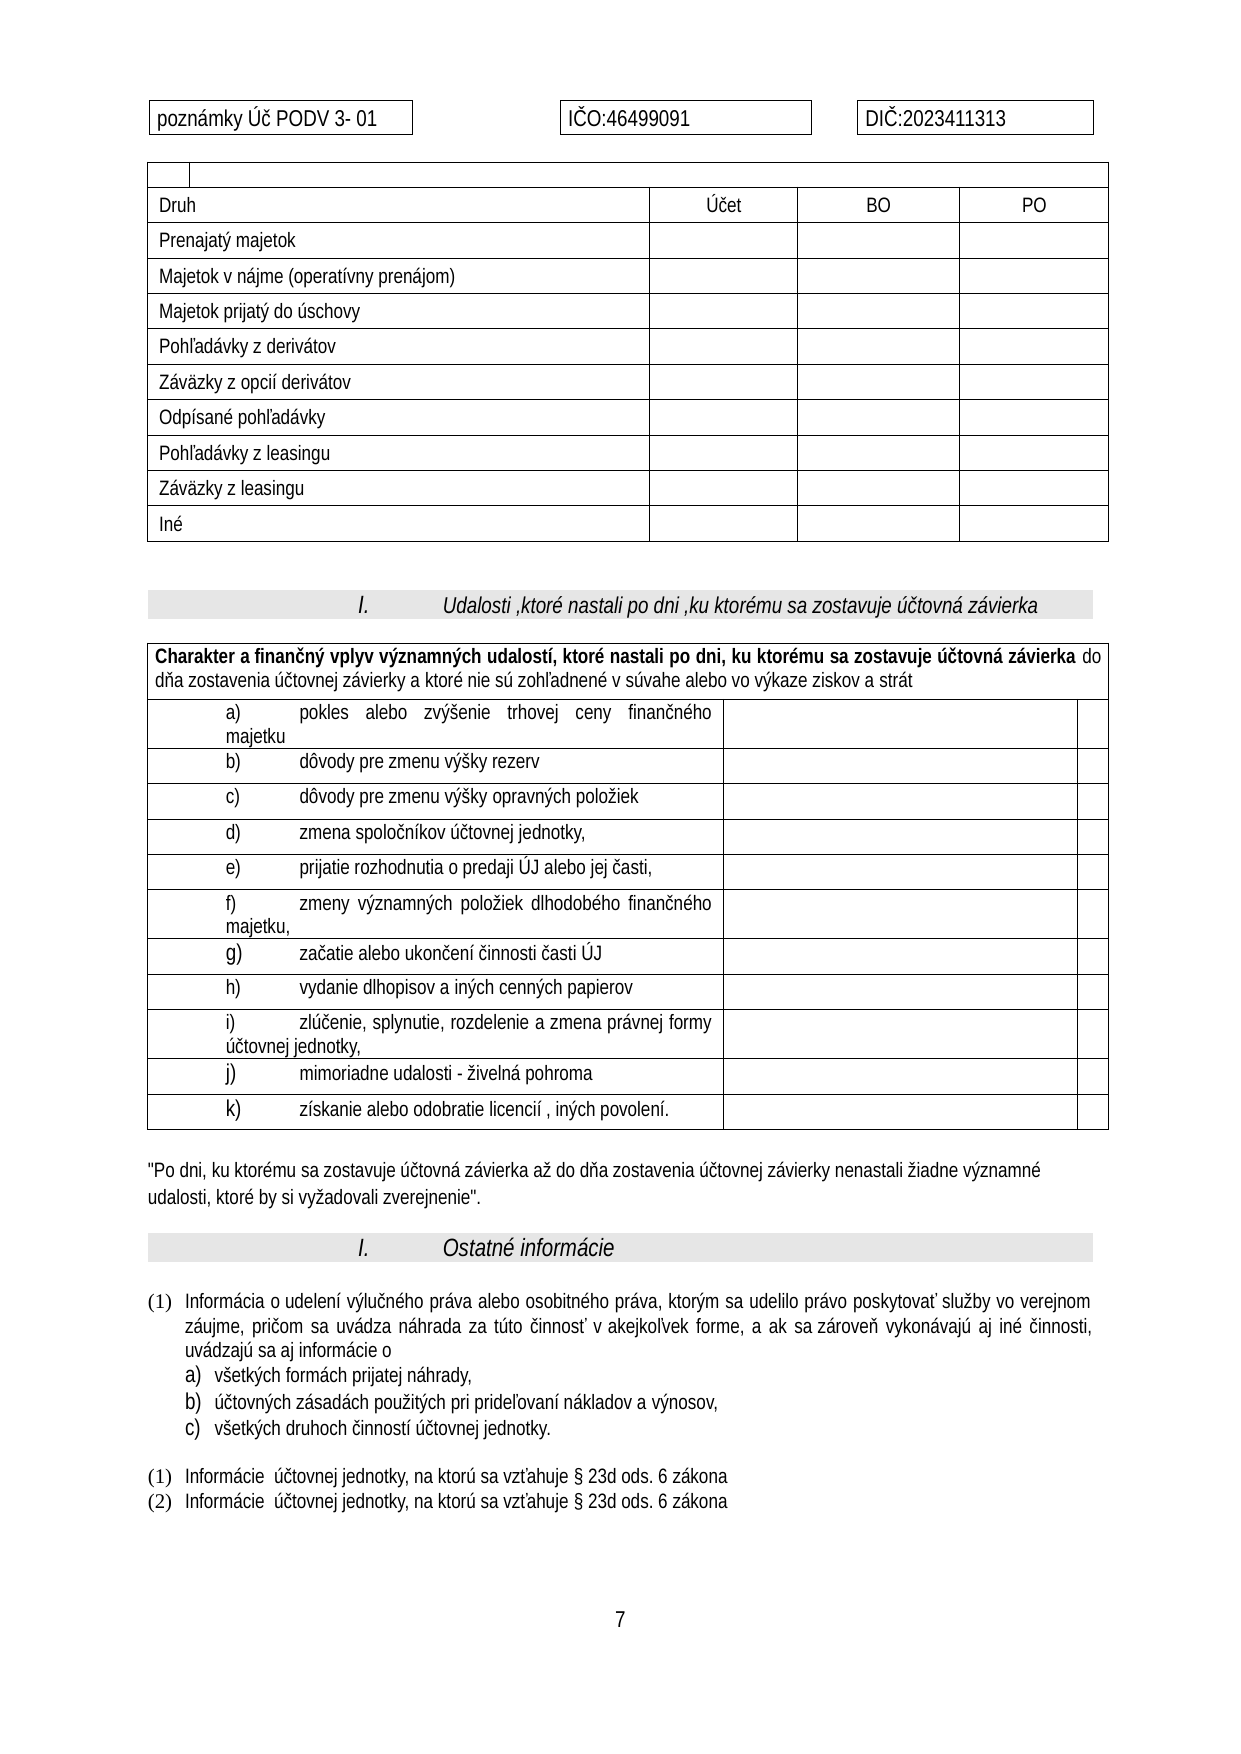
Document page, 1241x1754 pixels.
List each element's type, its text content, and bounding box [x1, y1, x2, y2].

table_cell [798, 400, 959, 434]
table_cell [960, 259, 1108, 293]
table_cell zmeny významných položiek dlhodobého finančného majetku, [148, 890, 723, 938]
table_cell Prenajatý majetok [148, 223, 649, 257]
table_cell [798, 471, 959, 505]
table_cell [1078, 855, 1108, 889]
list účtovných zásadách použitých pri prideľovaní nákladov a výnosov, [185, 1388, 1093, 1414]
table_cell Majetok prijatý do úschovy [148, 294, 649, 328]
table_cell [650, 329, 797, 364]
table_cell [1078, 975, 1108, 1009]
table_cell [798, 506, 959, 541]
table_cell Záväzky z opcií derivátov [148, 365, 649, 399]
list Informácie účtovnej jednotky, na ktorú sa vzťahuje § 23d ods. 6 zákona [148, 1488, 1093, 1513]
table_header [148, 163, 189, 187]
table_cell [798, 436, 959, 470]
list Informácie účtovnej jednotky, na ktorú sa vzťahuje § 23d ods. 6 zákona [148, 1464, 1093, 1488]
table_cell [798, 294, 959, 328]
table_cell [724, 939, 1077, 974]
table_cell Pohľadávky z derivátov [148, 329, 649, 364]
table_cell [724, 1095, 1077, 1129]
table_cell Majetok v nájme (operatívny prenájom) [148, 259, 649, 293]
table_cell [650, 436, 797, 470]
table_cell [724, 1059, 1077, 1093]
table_cell [798, 365, 959, 399]
table_cell [798, 329, 959, 364]
table_cell [1078, 1059, 1108, 1093]
table_cell pokles alebo zvýšenie trhovej ceny finančného majetku [148, 700, 723, 748]
table_cell [960, 365, 1108, 399]
table_cell [960, 471, 1108, 505]
table_cell Odpísané pohľadávky [148, 400, 649, 434]
table_cell [1078, 784, 1108, 818]
table_cell [960, 506, 1108, 541]
table_header [190, 163, 1108, 187]
table_cell [724, 820, 1077, 854]
table_cell dôvody pre zmenu výšky rezerv [148, 749, 723, 783]
table_cell [724, 855, 1077, 889]
list Udalosti ,ktoré nastali po dni ,ku ktorému sa zostavuje účtovná závierka [148, 590, 1093, 619]
table_cell zlúčenie, splynutie, rozdelenie a zmena právnej formy účtovnej jednotky, [148, 1010, 723, 1058]
list všetkých formách prijatej náhrady, [185, 1361, 1093, 1388]
table_header Charakter a finančný vplyv významných udalostí, ktoré nastali po dni, ku ktorému sa zostavuje účtovná závierka do dňa zostavenia účtovnej závierky a ktoré nie sú zohľadnené v súvahe alebo vo výkaze ziskov a strát [148, 644, 1108, 699]
table_cell [650, 365, 797, 399]
table_cell [650, 223, 797, 257]
table_cell [960, 223, 1108, 257]
table_cell [798, 223, 959, 257]
table_cell [650, 471, 797, 505]
list všetkých druhoch činností účtovnej jednotky. [185, 1414, 1093, 1441]
table_cell [724, 890, 1077, 938]
table_cell PO [960, 188, 1108, 222]
table_cell [724, 784, 1077, 818]
table_cell začatie alebo ukončení činnosti časti ÚJ [148, 939, 723, 974]
table_cell [724, 700, 1077, 748]
list Ostatné informácie [148, 1233, 1093, 1262]
table_cell [960, 400, 1108, 434]
table_cell [724, 975, 1077, 1009]
table_cell Pohľadávky z leasingu [148, 436, 649, 470]
table_cell dôvody pre zmenu výšky opravných položiek [148, 784, 723, 818]
table_cell [1078, 700, 1108, 748]
table_cell Záväzky z leasingu [148, 471, 649, 505]
table_cell [798, 259, 959, 293]
table_cell [724, 1010, 1077, 1058]
table_cell [650, 400, 797, 434]
table_cell [650, 506, 797, 541]
table_cell [650, 259, 797, 293]
table_cell Druh [148, 188, 649, 222]
table_cell [650, 294, 797, 328]
text "Po dni, ku ktorému sa zostavuje účtovná závierka až do dňa zostavenia účtovnej závierky nenastali žiadne významné udalosti, ktoré by si vyžadovali zverejnenie". [148, 1157, 1093, 1209]
table_cell prijatie rozhodnutia o predaji ÚJ alebo jej časti, [148, 855, 723, 889]
table_cell BO [798, 188, 959, 222]
table_cell [1078, 939, 1108, 974]
table_cell vydanie dlhopisov a iných cenných papierov [148, 975, 723, 1009]
table_cell [1078, 1095, 1108, 1129]
table_cell [1078, 1010, 1108, 1058]
table_cell [960, 294, 1108, 328]
table_cell [960, 329, 1108, 364]
table_cell [1078, 749, 1108, 783]
table_cell [960, 436, 1108, 470]
table_cell [1078, 890, 1108, 938]
list Informácia o udelení výlučného práva alebo osobitného práva, ktorým sa udelilo právo poskytovať služby vo verejnom záujme, pričom sa uvádza náhrada za túto činnosť v akejkoľvek forme, a ak sa zároveň vykonávajú aj iné činnosti, uvádzajú sa aj informácie o [148, 1289, 1093, 1361]
table_cell [1078, 820, 1108, 854]
table_cell mimoriadne udalosti - živelná pohroma [148, 1059, 723, 1093]
table_cell [724, 749, 1077, 783]
table_cell Účet [650, 188, 797, 222]
table_cell získanie alebo odobratie licencií , iných povolení. [148, 1095, 723, 1129]
table_cell Iné [148, 506, 649, 541]
table_cell zmena spoločníkov účtovnej jednotky, [148, 820, 723, 854]
